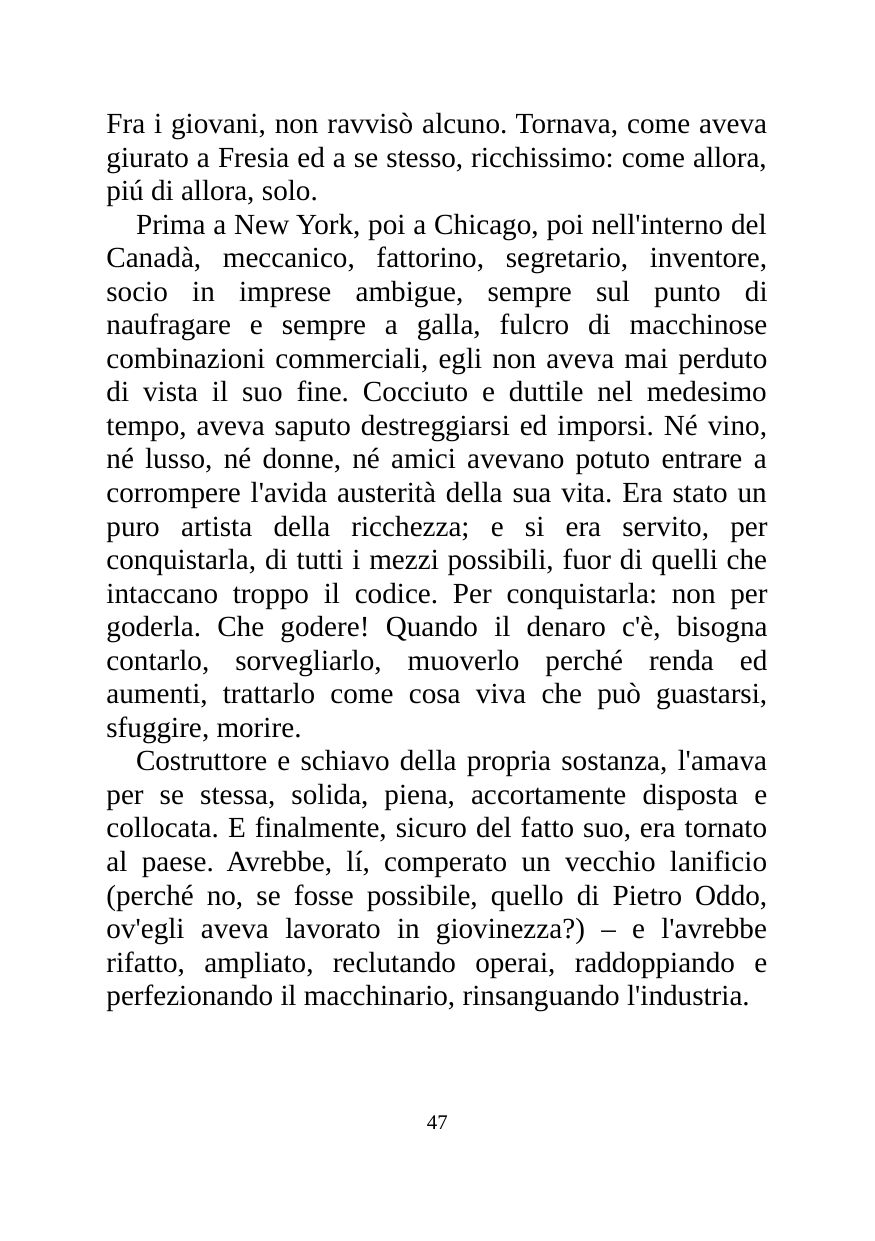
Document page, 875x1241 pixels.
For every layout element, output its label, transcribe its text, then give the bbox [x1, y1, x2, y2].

text Fra i giovani, non ravvisò alcuno. Tornava, come aveva giurato a Fresia ed a se stesso, ricchissimo: come allora, piú di allora, solo. [106, 106, 768, 207]
text Prima a New York, poi a Chicago, poi nell'interno del Canadà, meccanico, fattorino, segretario, inventore, socio in imprese ambigue, sempre sul punto di naufragare e sempre a galla, fulcro di macchinose combinazioni commerciali, egli non aveva mai perduto di vista il suo fine. Cocciuto e duttile nel medesimo tempo, aveva saputo destreggiarsi ed imporsi. Né vino, né lusso, né donne, né amici avevano potuto entrare a corrompere l'avida austerità della sua vita. Era stato un puro artista della ricchezza; e si era servito, per conquistarla, di tutti i mezzi possibili, fuor di quelli che intaccano troppo il codice. Per conquistarla: non per goderla. Che godere! Quando il denaro c'è, bisogna contarlo, sorvegliarlo, muoverlo perché renda ed aumenti, trattarlo come cosa viva che può guastarsi, sfuggire, morire. [106, 207, 768, 743]
text Costruttore e schiavo della propria sostanza, l'amava per se stessa, solida, piena, accortamente disposta e collocata. E finalmente, sicuro del fatto suo, era tornato al paese. Avrebbe, lí, comperato un vecchio lanificio (perché no, se fosse possibile, quello di Pietro Oddo, ov'egli aveva lavorato in giovinezza?) – e l'avrebbe rifatto, ampliato, reclutando operai, raddoppiando e perfezionando il macchinario, rinsanguando l'industria. [106, 743, 768, 1012]
